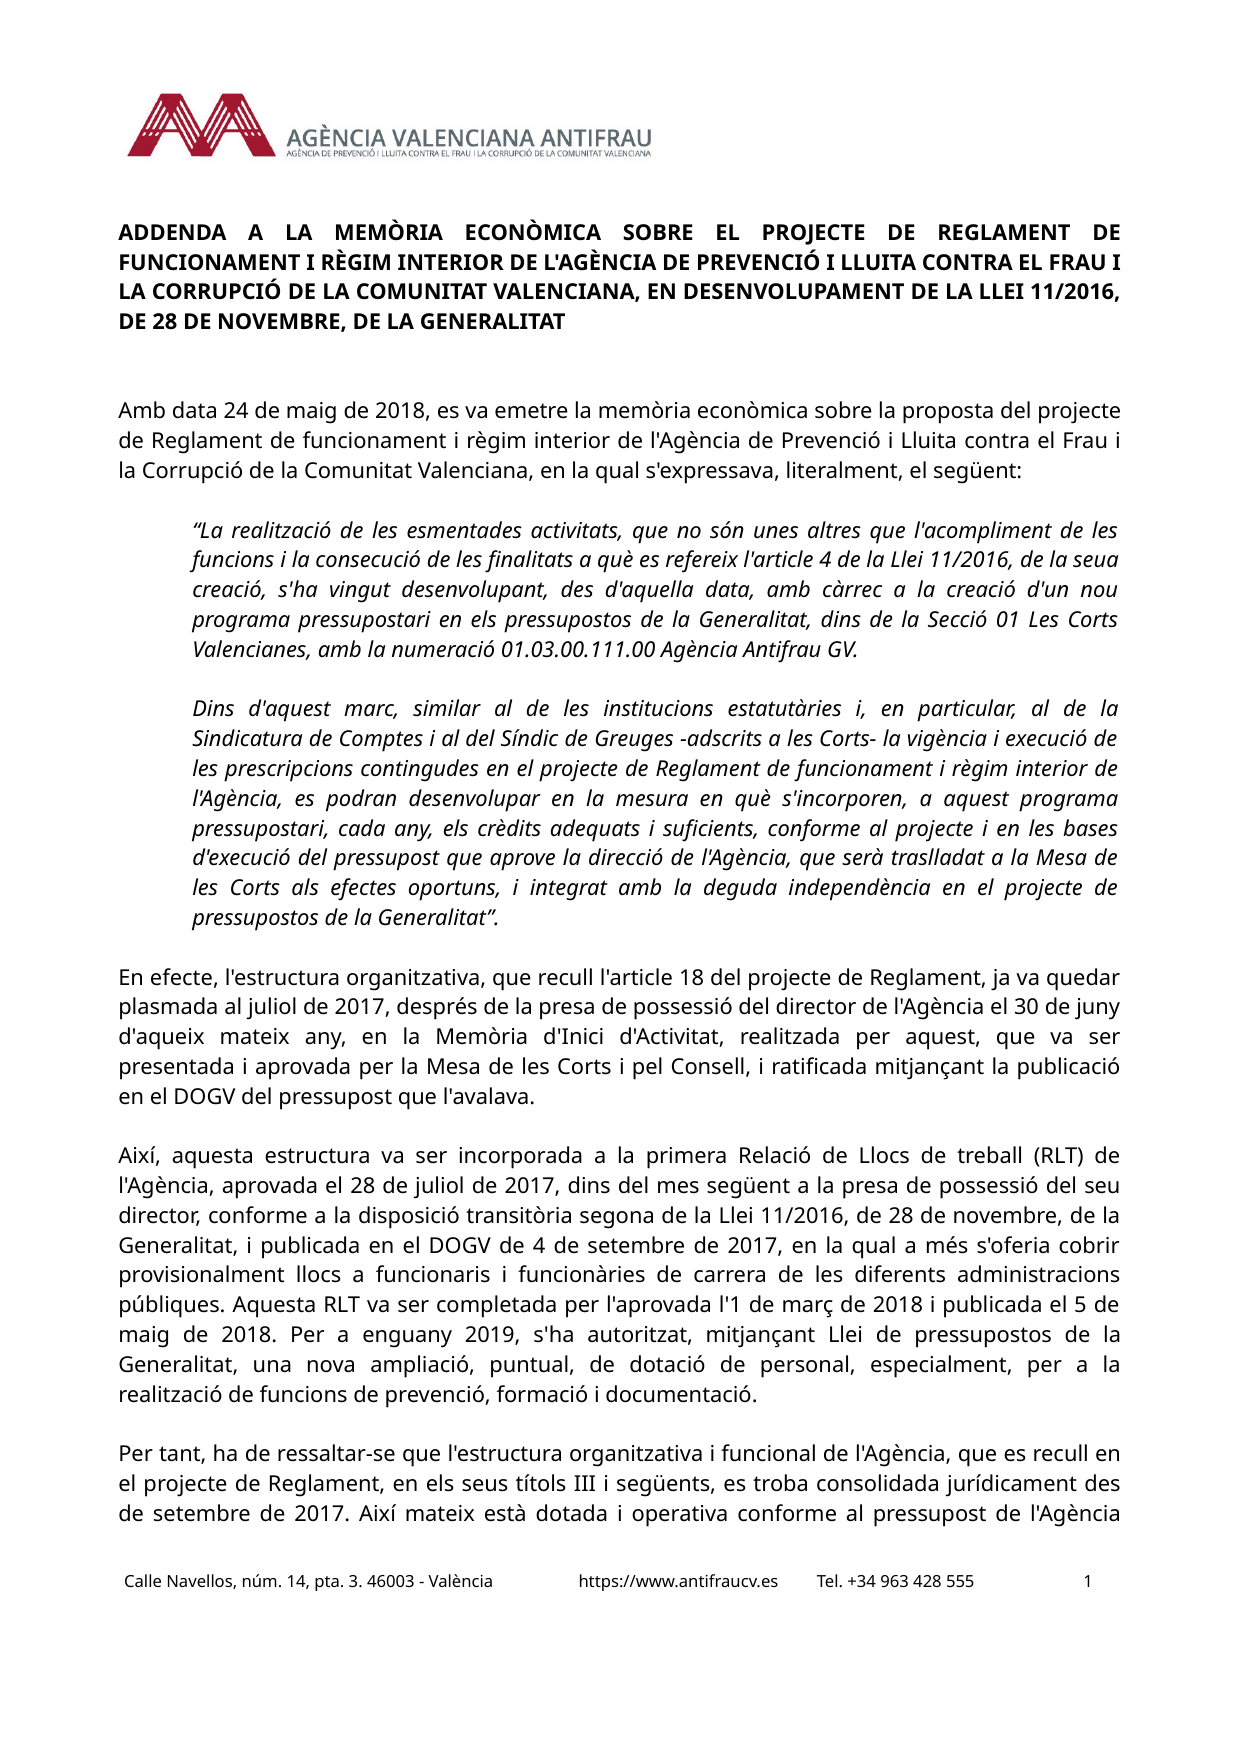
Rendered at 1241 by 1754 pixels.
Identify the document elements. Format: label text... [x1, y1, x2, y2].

text “La realització de les esmentades activitats, que no són unes altres que l'acompliment de les funcions i la consecució de les finalitats a què es refereix l'article 4 de la Llei 11/2016, de la seua creació, s'ha vingut desenvolupant, des d'aquella data, amb càrrec a la creació d'un nou programa pressupostari en els pressupostos de la Generalitat, dins de la Secció 01 Les Corts Valencianes, amb la numeració 01.03.00.111.00 Agència Antifrau GV. [192, 515, 1122, 664]
text Així, aquesta estructura va ser incorporada a la primera Relació de Llocs de treball (RLT) de l'Agència, aprovada el 28 de juliol de 2017, dins del mes següent a la presa de possessió del seu director, conforme a la disposició transitòria segona de la Llei 11/2016, de 28 de novembre, de la Generalitat, i publicada en el DOGV de 4 de setembre de 2017, en la qual a més s'oferia cobrir provisionalment llocs a funcionaris i funcionàries de carrera de les diferents administracions públiques. Aquesta RLT va ser completada per l'aprovada l'1 de març de 2018 i publicada el 5 de maig de 2018. Per a enguany 2019, s'ha autoritzat, mitjançant Llei de pressupostos de la Generalitat, una nova ampliació, puntual, de dotació de personal, especialment, per a la realització de funcions de prevenció, formació i documentació. [118, 1140, 1122, 1408]
text Dins d'aquest marc, similar al de les institucions estatutàries i, en particular, al de la Sindicatura de Comptes i al del Síndic de Greuges -adscrits a les Corts- la vigència i execució de les prescripcions contingudes en el projecte de Reglament de funcionament i règim interior de l'Agència, es podran desenvolupar en la mesura en què s'incorporen, a aquest programa pressupostari, cada any, els crèdits adequats i suficients, conforme al projecte i en les bases d'execució del pressupost que aprove la direcció de l'Agència, que serà traslladat a la Mesa de les Corts als efectes oportuns, i integrat amb la deguda independència en el projecte de pressupostos de la Generalitat”. [192, 693, 1122, 932]
picture [122, 81, 655, 166]
text Amb data 24 de maig de 2018, es va emetre la memòria econòmica sobre la proposta del projecte de Reglament de funcionament i règim interior de l'Agència de Prevenció i Lluita contra el Frau i la Corrupció de la Comunitat Valenciana, en la qual s'expressava, literalment, el següent: [118, 396, 1122, 485]
text En efecte, l'estructura organitzativa, que recull l'article 18 del projecte de Reglament, ja va quedar plasmada al juliol de 2017, després de la presa de possessió del director de l'Agència el 30 de juny d'aqueix mateix any, en la Memòria d'Inici d'Activitat, realitzada per aquest, que va ser presentada i aprovada per la Mesa de les Corts i pel Consell, i ratificada mitjançant la publicació en el DOGV del pressupost que l'avalava. [118, 962, 1122, 1111]
text ADDENDA A LA MEMÒRIA ECONÒMICA SOBRE EL PROJECTE DE REGLAMENT DE FUNCIONAMENT I RÈGIM INTERIOR DE L'AGÈNCIA DE PREVENCIÓ I LLUITA CONTRA EL FRAU I LA CORRUPCIÓ DE LA COMUNITAT VALENCIANA, EN DESENVOLUPAMENT DE LA LLEI 11/2016, DE 28 DE NOVEMBRE, DE LA GENERALITAT [118, 217, 1122, 336]
text Per tant, ha de ressaltar-se que l'estructura organitzativa i funcional de l'Agència, que es recull en el projecte de Reglament, en els seus títols III i següents, es troba consolidada jurídicament des de setembre de 2017. Així mateix està dotada i operativa conforme al pressupost de l'Agència [118, 1438, 1122, 1528]
